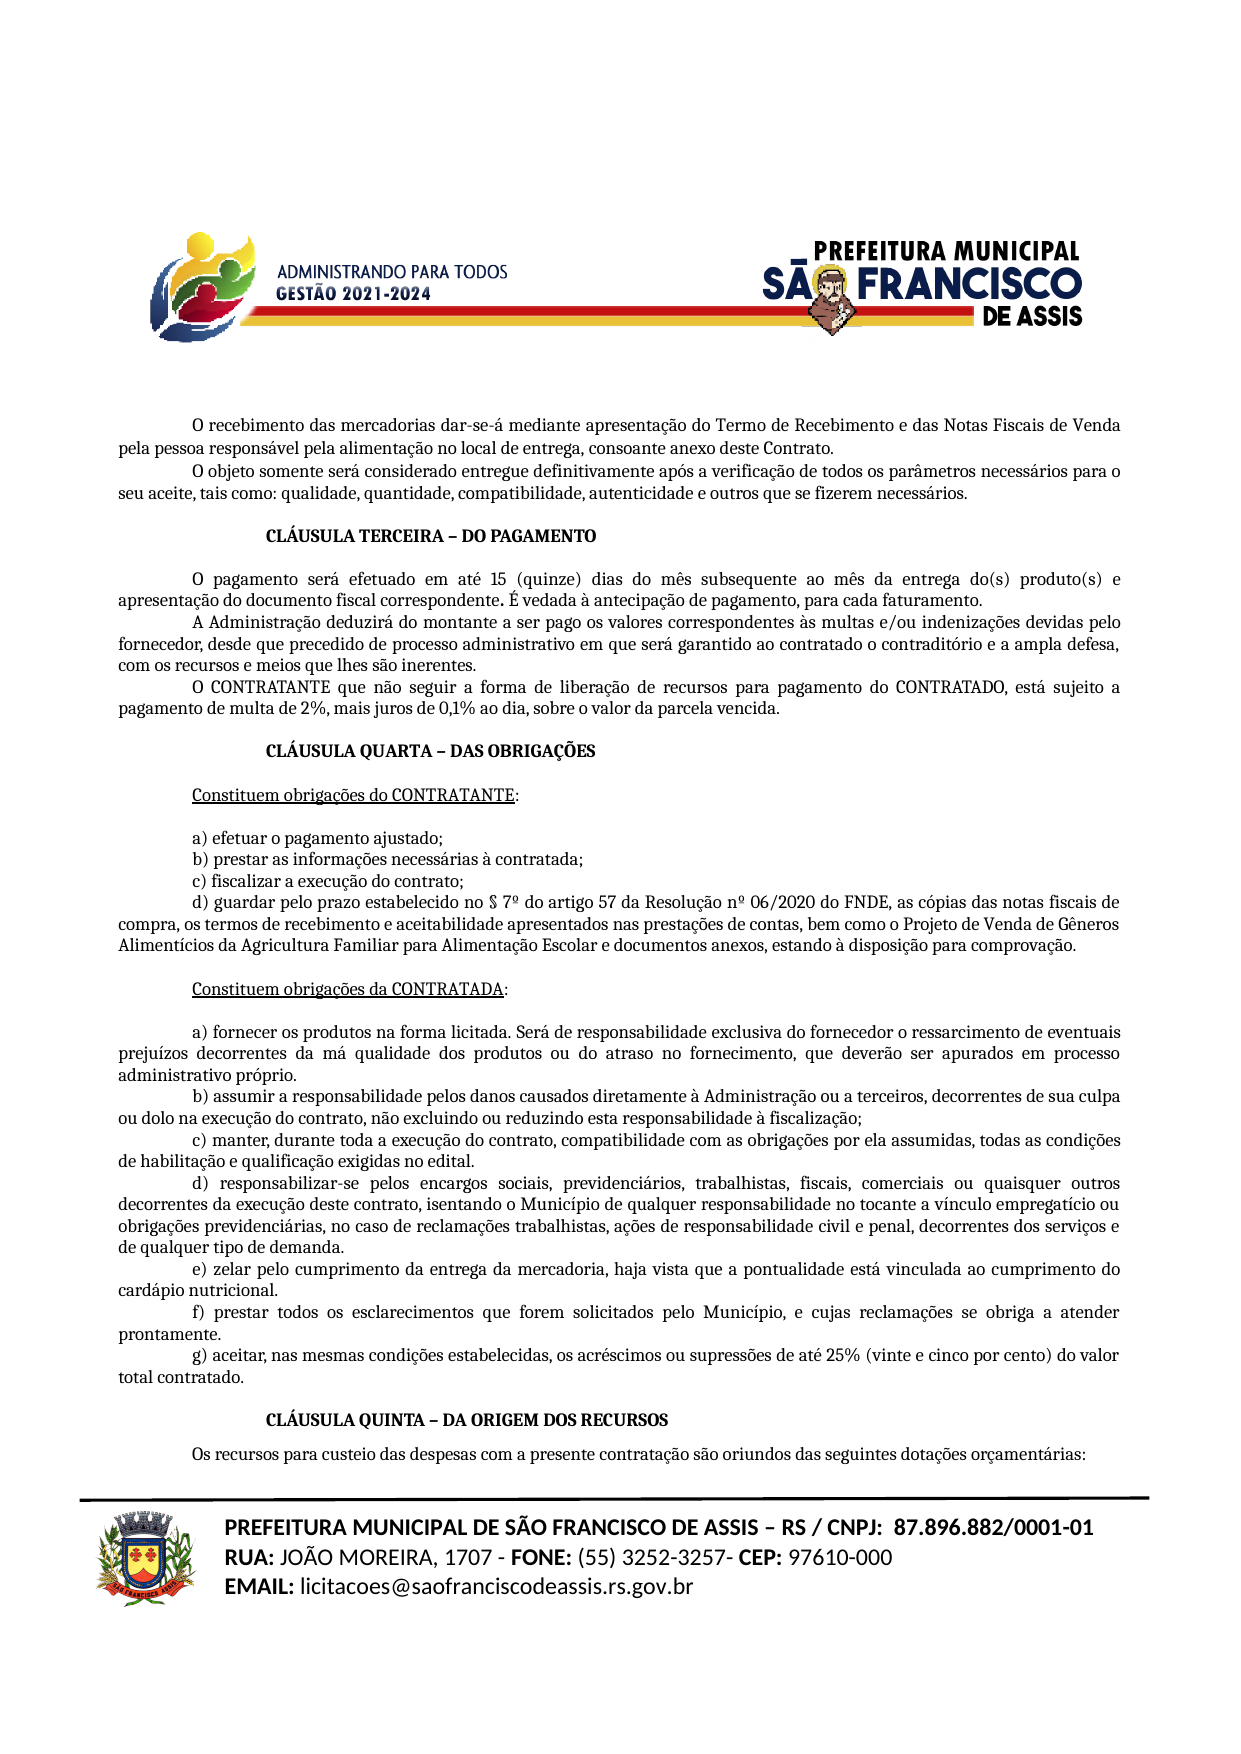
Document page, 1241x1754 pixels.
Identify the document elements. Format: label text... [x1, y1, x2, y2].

text CLÁUSULA QUINTA – DA ORIGEM DOS RECURSOS [118, 1409, 1122, 1431]
text d) responsabilizar-se pelos encargos sociais, previdenciários, trabalhistas, fiscais, comerciais ou quaisquer outros decorrentes da execução deste contrato, isentando o Município de qualquer responsabilidade no tocante a vínculo empregatício ou obrigações previdenciárias, no caso de reclamações trabalhistas, ações de responsabilidade civil e penal, decorrentes dos serviços e de qualquer tipo de demanda. [118, 1172, 1122, 1258]
text O recebimento das mercadorias dar-se-á mediante apresentação do Termo de Recebimento e das Notas Fiscais de Venda pela pessoa responsável pela alimentação no local de entrega, consoante anexo deste Contrato. [118, 414, 1122, 459]
text b) prestar as informações necessárias à contratada; [118, 849, 1122, 870]
text f) prestar todos os esclarecimentos que forem solicitados pelo Município, e cujas reclamações se obriga a atender prontamente. [118, 1302, 1122, 1345]
text c) manter, durante toda a execução do contrato, compatibilidade com as obrigações por ela assumidas, todas as condições de habilitação e qualificação exigidas no edital. [118, 1129, 1122, 1172]
text CLÁUSULA QUARTA – DAS OBRIGAÇÕES [118, 741, 1122, 762]
text a) efetuar o pagamento ajustado; [118, 827, 1122, 849]
text O CONTRATANTE que não seguir a forma de liberação de recursos para pagamento do CONTRATADO, está sujeito a pagamento de multa de 2%, mais juros de 0,1% ao dia, sobre o valor da parcela vencida. [118, 676, 1122, 719]
text Constituem obrigações da CONTRATADA: [118, 978, 1122, 1000]
text O pagamento será efetuado em até 15 (quinze) dias do mês subsequente ao mês da entrega do(s) produto(s) e apresentação do documento fiscal correspondente. É vedada à antecipação de pagamento, para cada faturamento. [118, 568, 1122, 612]
text O objeto somente será considerado entregue definitivamente após a verificação de todos os parâmetros necessários para o seu aceite, tais como: qualidade, quantidade, compatibilidade, autenticidade e outros que se fizerem necessários. [118, 461, 1122, 504]
text g) aceitar, nas mesmas condições estabelecidas, os acréscimos ou supressões de até 25% (vinte e cinco por cento) do valor total contratado. [118, 1345, 1122, 1388]
text A Administração deduzirá do montante a ser pago os valores correspondentes às multas e/ou indenizações devidas pelo fornecedor, desde que precedido de processo administrativo em que será garantido ao contratado o contraditório e a ampla defesa, com os recursos e meios que lhes são inerentes. [118, 612, 1122, 676]
text Constituem obrigações do CONTRATANTE: [118, 784, 1122, 806]
text c) fiscalizar a execução do contrato; [118, 870, 1122, 892]
text e) zelar pelo cumprimento da entrega da mercadoria, haja vista que a pontualidade está vinculada ao cumprimento do cardápio nutricional. [118, 1258, 1122, 1302]
text b) assumir a responsabilidade pelos danos causados diretamente à Administração ou a terceiros, decorrentes de sua culpa ou dolo na execução do contrato, não excluindo ou reduzindo esta responsabilidade à fiscalização; [118, 1086, 1122, 1129]
text a) fornecer os produtos na forma licitada. Será de responsabilidade exclusiva do fornecedor o ressarcimento de eventuais prejuízos decorrentes da má qualidade dos produtos ou do atraso no fornecimento, que deverão ser apurados em processo administrativo próprio. [118, 1021, 1122, 1086]
text d) guardar pelo prazo estabelecido no § 7º do artigo 57 da Resolução nº 06/2020 do FNDE, as cópias das notas fiscais de compra, os termos de recebimento e aceitabilidade apresentados nas prestações de contas, bem como o Projeto de Venda de Gêneros Alimentícios da Agricultura Familiar para Alimentação Escolar e documentos anexos, estando à disposição para comprovação. [118, 892, 1122, 957]
text CLÁUSULA TERCEIRA – DO PAGAMENTO [266, 525, 1122, 547]
text Os recursos para custeio das despesas com a presente contratação são oriundos das seguintes dotações orçamentárias: [118, 1443, 1122, 1465]
